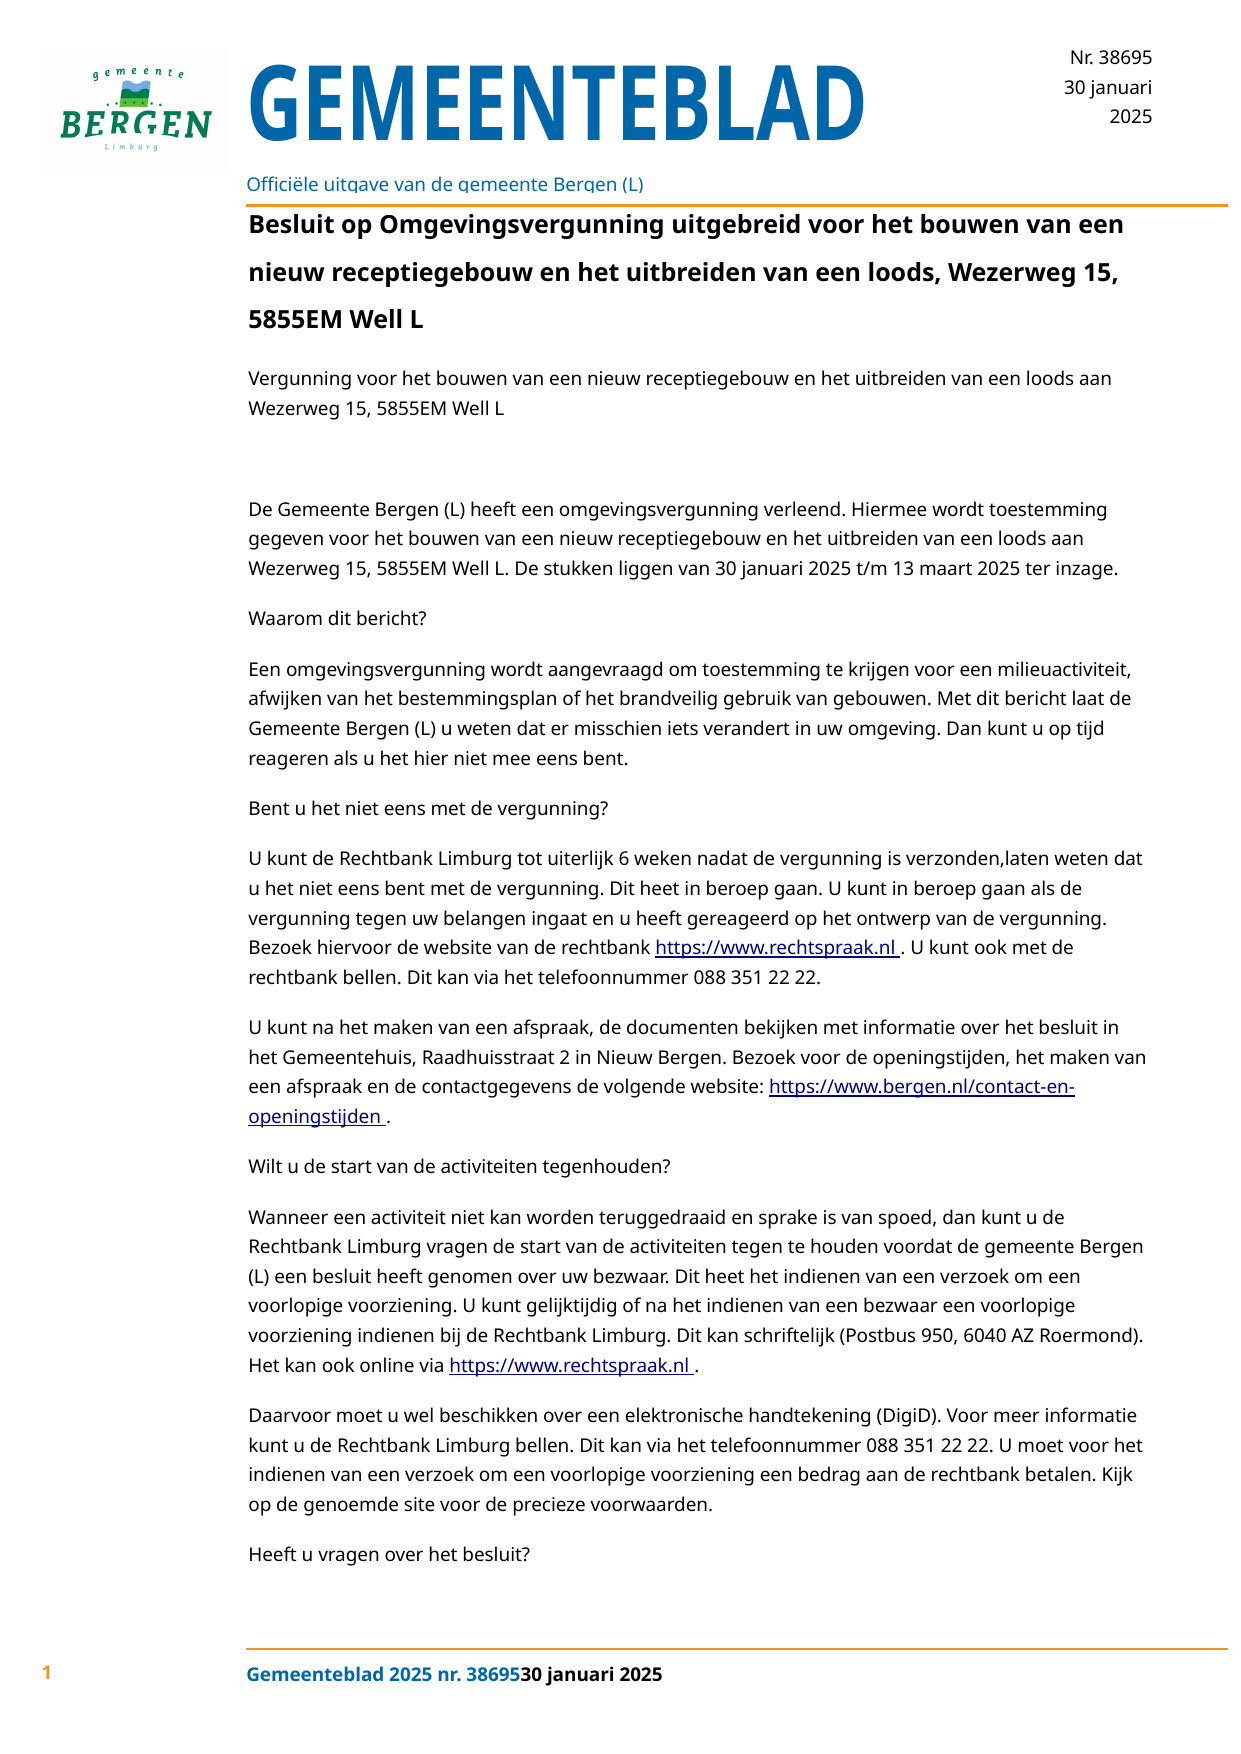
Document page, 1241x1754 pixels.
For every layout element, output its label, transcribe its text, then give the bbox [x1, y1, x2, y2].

text Wilt u de start van de activiteiten tegenhouden? [248, 1153, 1152, 1179]
picture [41, 47, 231, 172]
text Daarvoor moet u wel beschikken over een elektronische handtekening (DigiD). Voor meer informatie kunt u de Rechtbank Limburg bellen. Dit kan via het telefoonnummer 088 351 22 22. U moet voor het indienen van een verzoek om een voorlopige voorziening een bedrag aan de rechtbank betalen. Kijk op de genoemde site voor de precieze voorwaarden. [248, 1402, 1152, 1517]
text U kunt de Rechtbank Limburg tot uiterlijk 6 weken nadat de vergunning is verzonden,laten weten dat u het niet eens bent met de vergunning. Dit heet in beroep gaan. U kunt in beroep gaan als de vergunning tegen uw belangen ingaat en u heeft gereageerd op het ontwerp van de vergunning. Bezoek hiervoor de website van de rechtbank https://www.rechtspraak.nl . U kunt ook met de rechtbank bellen. Dit kan via het telefoonnummer 088 351 22 22. [248, 846, 1152, 989]
text Waarom dit bericht? [248, 606, 1152, 631]
text Heeft u vragen over het besluit? [248, 1541, 1152, 1567]
text Vergunning voor het bouwen van een nieuw receptiegebouw en het uitbreiden van een loods aan Wezerweg 15, 5855EM Well L [248, 366, 1152, 421]
text Bent u het niet eens met de vergunning? [248, 795, 1152, 821]
text U kunt na het maken van een afspraak, de documenten bekijken met informatie over het besluit in het Gemeentehuis, Raadhuisstraat 2 in Nieuw Bergen. Bezoek voor de openingstijden, het maken van een afspraak en de contactgegevens de volgende website: https://www.bergen.nl/contact-en-openingstijden . [248, 1014, 1152, 1129]
text Besluit op Omgevingsvergunning uitgebreid voor het bouwen van een nieuw receptiegebouw en het uitbreiden van een loods, Wezerweg 15, 5855EM Well L [248, 207, 1152, 336]
text De Gemeente Bergen (L) heeft een omgevingsvergunning verleend. Hiermee wordt toestemming gegeven voor het bouwen van een nieuw receptiegebouw en het uitbreiden van een loods aan Wezerweg 15, 5855EM Well L. De stukken liggen van 30 januari 2025 t/m 13 maart 2025 ter inzage. [248, 496, 1152, 581]
text Wanneer een activiteit niet kan worden teruggedraaid en sprake is van spoed, dan kunt u de Rechtbank Limburg vragen de start van de activiteiten tegen te houden voordat de gemeente Bergen (L) een besluit heeft genomen over uw bezwaar. Dit heet het indienen van een verzoek om een voorlopige voorziening. U kunt gelijktijdig of na het indienen van een bezwaar een voorlopige voorziening indienen bij de Rechtbank Limburg. Dit kan schriftelijk (Postbus 950, 6040 AZ Roermond). Het kan ook online via https://www.rechtspraak.nl . [248, 1204, 1152, 1377]
text Een omgevingsvergunning wordt aangevraagd om toestemming te krijgen voor een milieuactiviteit, afwijken van het bestemmingsplan of het brandveilig gebruik van gebouwen. Met dit bericht laat de Gemeente Bergen (L) u weten dat er misschien iets verandert in uw omgeving. Dan kunt u op tijd reageren als u het hier niet mee eens bent. [248, 656, 1152, 770]
